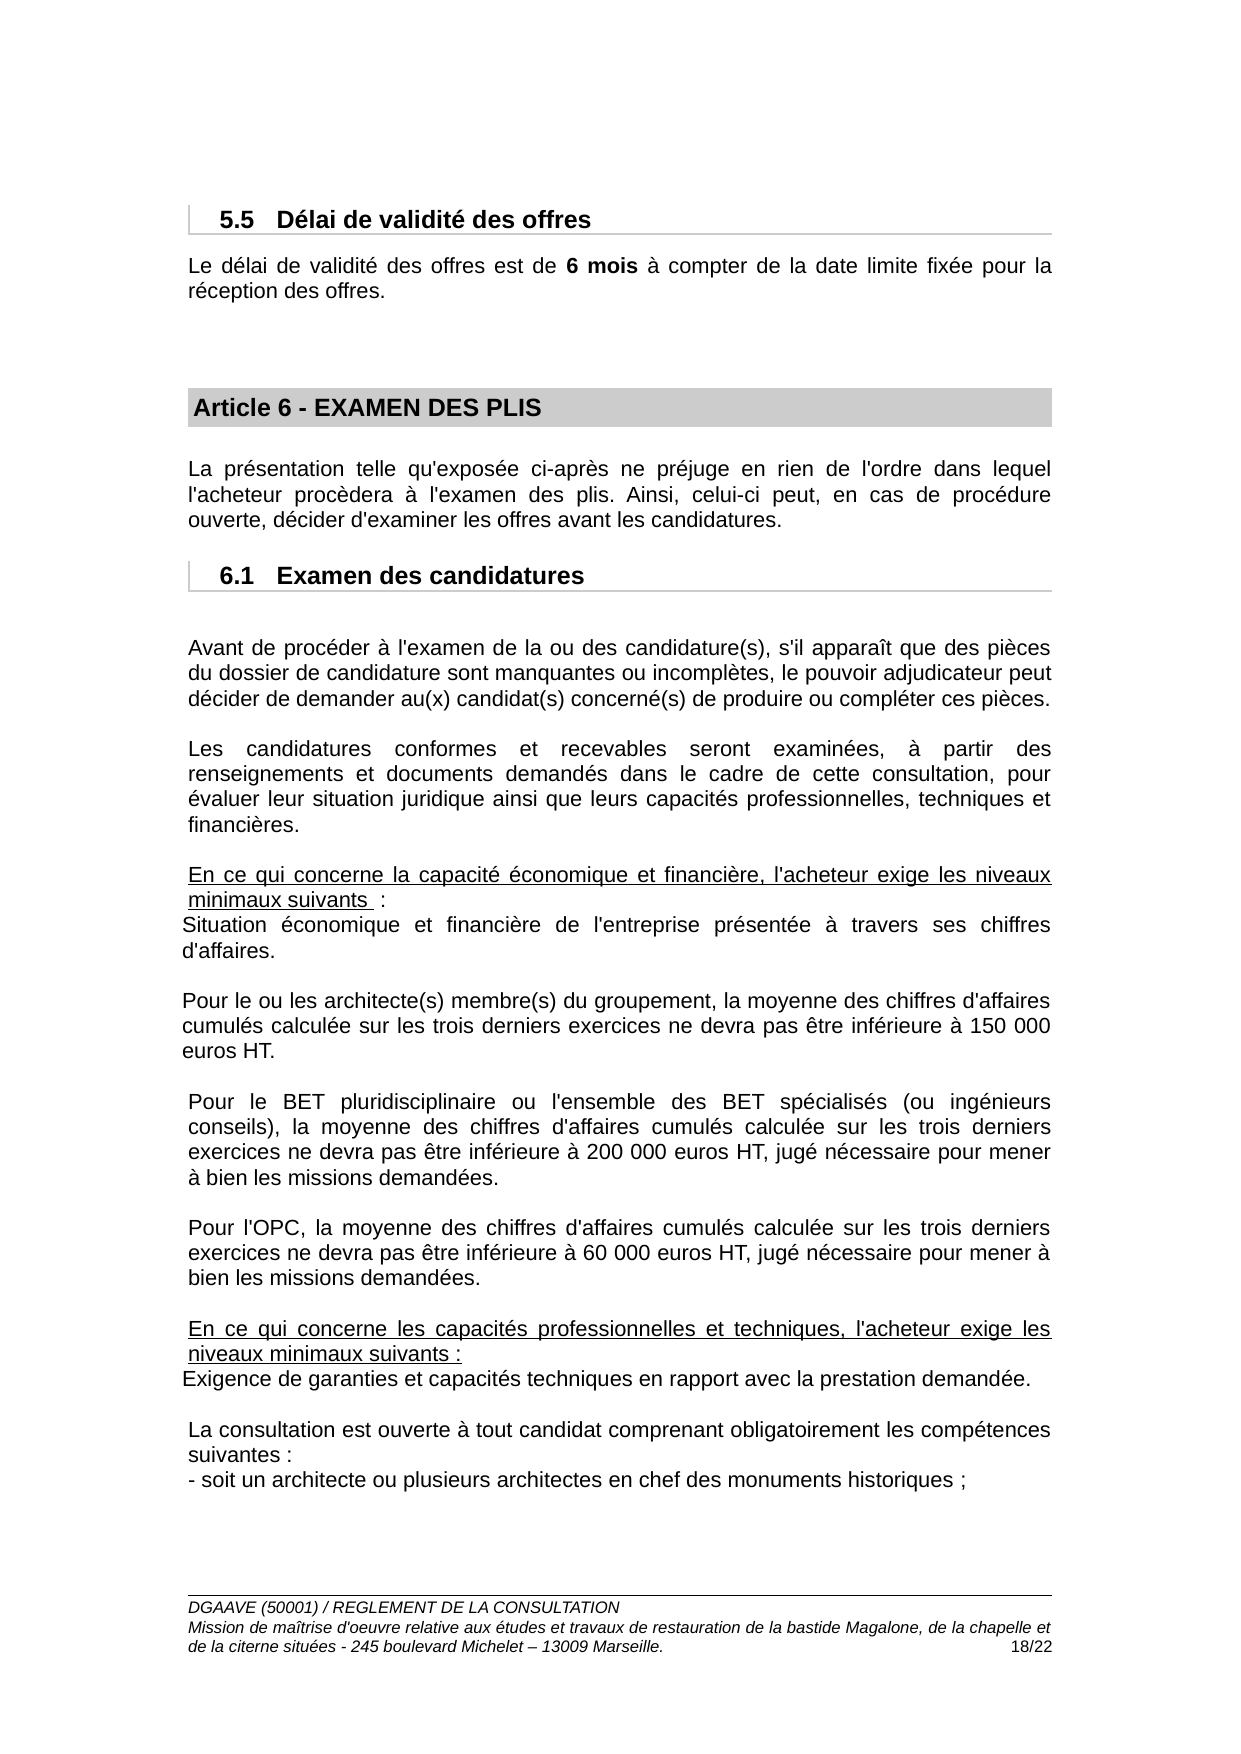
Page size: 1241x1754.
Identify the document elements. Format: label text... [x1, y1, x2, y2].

list Situation économique et financière de l'entreprise présentée à travers ses chiffres d'affaires. [182, 912, 1052, 963]
text minimaux suivants : [188, 885, 1052, 912]
text Le délai de validité des offres est de 6 mois à compter de la date limite fixée pour la réception des offres. [188, 253, 1052, 303]
subtitle Délai de validité des offres [188, 204, 1052, 233]
text Pour le BET pluridisciplinaire ou l'ensemble des BET spécialisés (ou ingénieurs conseils), la moyenne des chiffres d'affaires cumulés calculée sur les trois derniers exercices ne devra pas être inférieure à 200 000 euros HT, jugé nécessaire pour mener à bien les missions demandées. [188, 1089, 1052, 1190]
subtitle EXAMEN DES PLIS [190, 390, 1050, 425]
text La présentation telle qu'exposée ci-après ne préjuge en rien de l'ordre dans lequel l'acheteur procèdera à l'examen des plis. Ainsi, celui-ci peut, en cas de procédure ouverte, décider d'examiner les offres avant les candidatures. [188, 456, 1052, 532]
text La consultation est ouverte à tout candidat comprenant obligatoirement les compétences suivantes : [188, 1417, 1052, 1467]
text En ce qui concerne les capacités professionnelles et techniques, l'acheteur exige les [188, 1316, 1052, 1338]
subtitle Examen des candidatures [190, 561, 1052, 590]
text Les candidatures conformes et recevables seront examinées, à partir des renseignements et documents demandés dans le cadre de cette consultation, pour évaluer leur situation juridique ainsi que leurs capacités professionnelles, techniques et financières. [188, 736, 1052, 837]
list Pour le ou les architecte(s) membre(s) du groupement, la moyenne des chiffres d'affaires cumulés calculée sur les trois derniers exercices ne devra pas être inférieure à 150 000 euros HT. [182, 988, 1052, 1064]
text niveaux minimaux suivants : [188, 1339, 1052, 1366]
text - soit un architecte ou plusieurs architectes en chef des monuments historiques ; [188, 1467, 1052, 1492]
text Exigence de garanties et capacités techniques en rapport avec la prestation demandée. [182, 1366, 1052, 1391]
text En ce qui concerne la capacité économique et financière, l'acheteur exige les niveaux [188, 862, 1052, 884]
text Pour l'OPC, la moyenne des chiffres d'affaires cumulés calculée sur les trois derniers exercices ne devra pas être inférieure à 60 000 euros HT, jugé nécessaire pour mener à bien les missions demandées. [188, 1215, 1052, 1291]
text Avant de procéder à l'examen de la ou des candidature(s), s'il apparaît que des pièces du dossier de candidature sont manquantes ou incomplètes, le pouvoir adjudicateur peut décider de demander au(x) candidat(s) concerné(s) de produire ou compléter ces pièces. [188, 635, 1052, 711]
